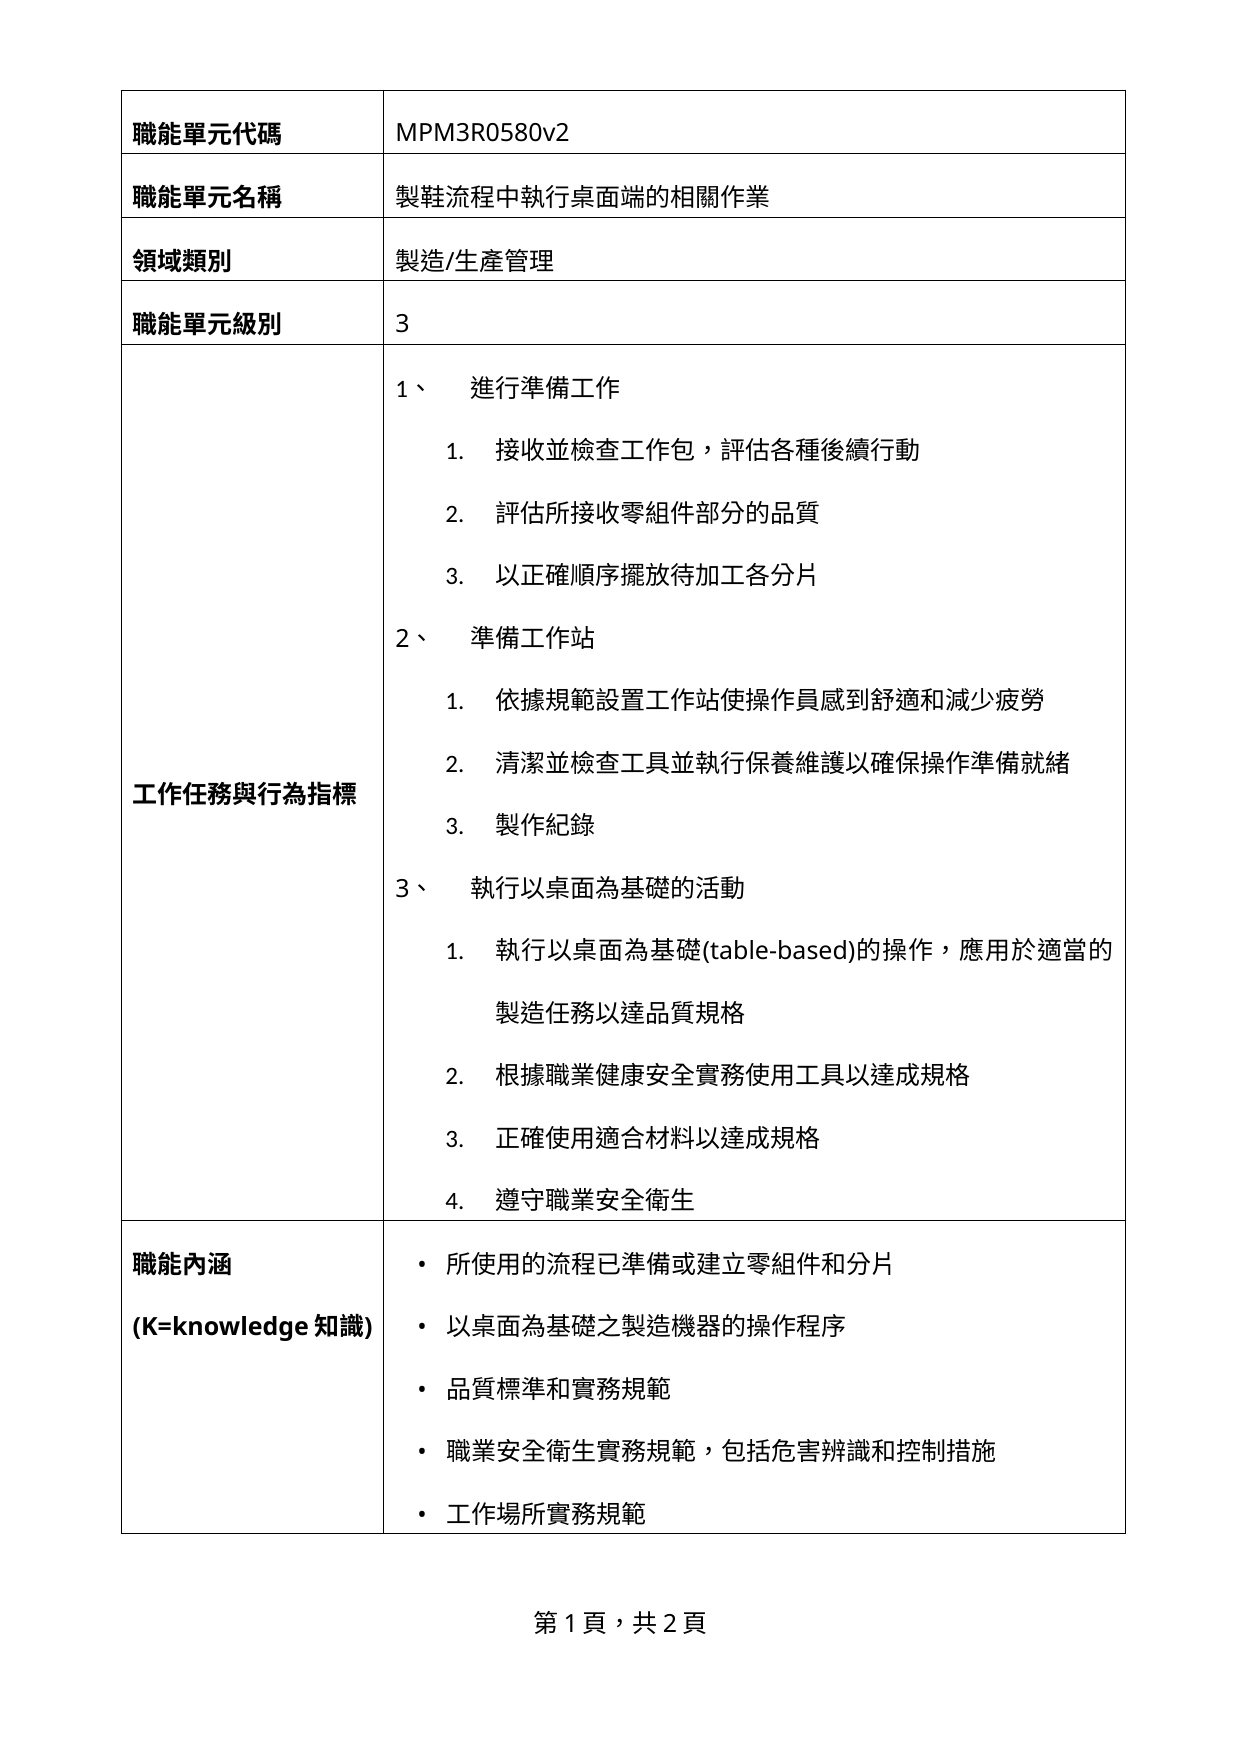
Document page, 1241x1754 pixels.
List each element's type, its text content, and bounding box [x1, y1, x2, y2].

table_cell 職能單元級別 [122, 281, 383, 344]
table_header MPM3R0580v2 [384, 91, 1125, 153]
table_cell 進行準備工作 接收並檢查工作包，評估各種後續行動 評估所接收零組件部分的品質 以正確順序擺放待加工各分片 準備工作站 依據規範設置工作站使操作員感到舒適和減少疲勞 清潔並檢查工具並執行保養維護以確保操作準備就緒 製作紀錄 執行以桌面為基礎的活動 執行以桌面為基礎(table-based)的操作，應用於適當的製造任務以達品質規格 根據職業健康安全實務使用工具以達成規格 正確使用適合材料以達成規格 遵守職業安全衛生 [384, 345, 1125, 1220]
table_cell 職能單元名稱 [122, 154, 383, 217]
table_cell 工作任務與行為指標 [122, 345, 383, 1220]
table_cell 製鞋流程中執行桌面端的相關作業 [384, 154, 1125, 217]
table_cell 職能內涵 (K=knowledge知識) [122, 1221, 383, 1533]
table_cell 製造/生產管理 [384, 218, 1125, 280]
table_cell 領域類別 [122, 218, 383, 280]
table_cell 所使用的流程已準備或建立零組件和分片 以桌面為基礎之製造機器的操作程序 品質標準和實務規範 職業安全衛生實務規範，包括危害辨識和控制措施 工作場所實務規範 記錄和呈報之實務規範 [384, 1221, 1125, 1533]
table_cell 3 [384, 281, 1125, 344]
table_header 職能單元代碼 [122, 91, 383, 153]
